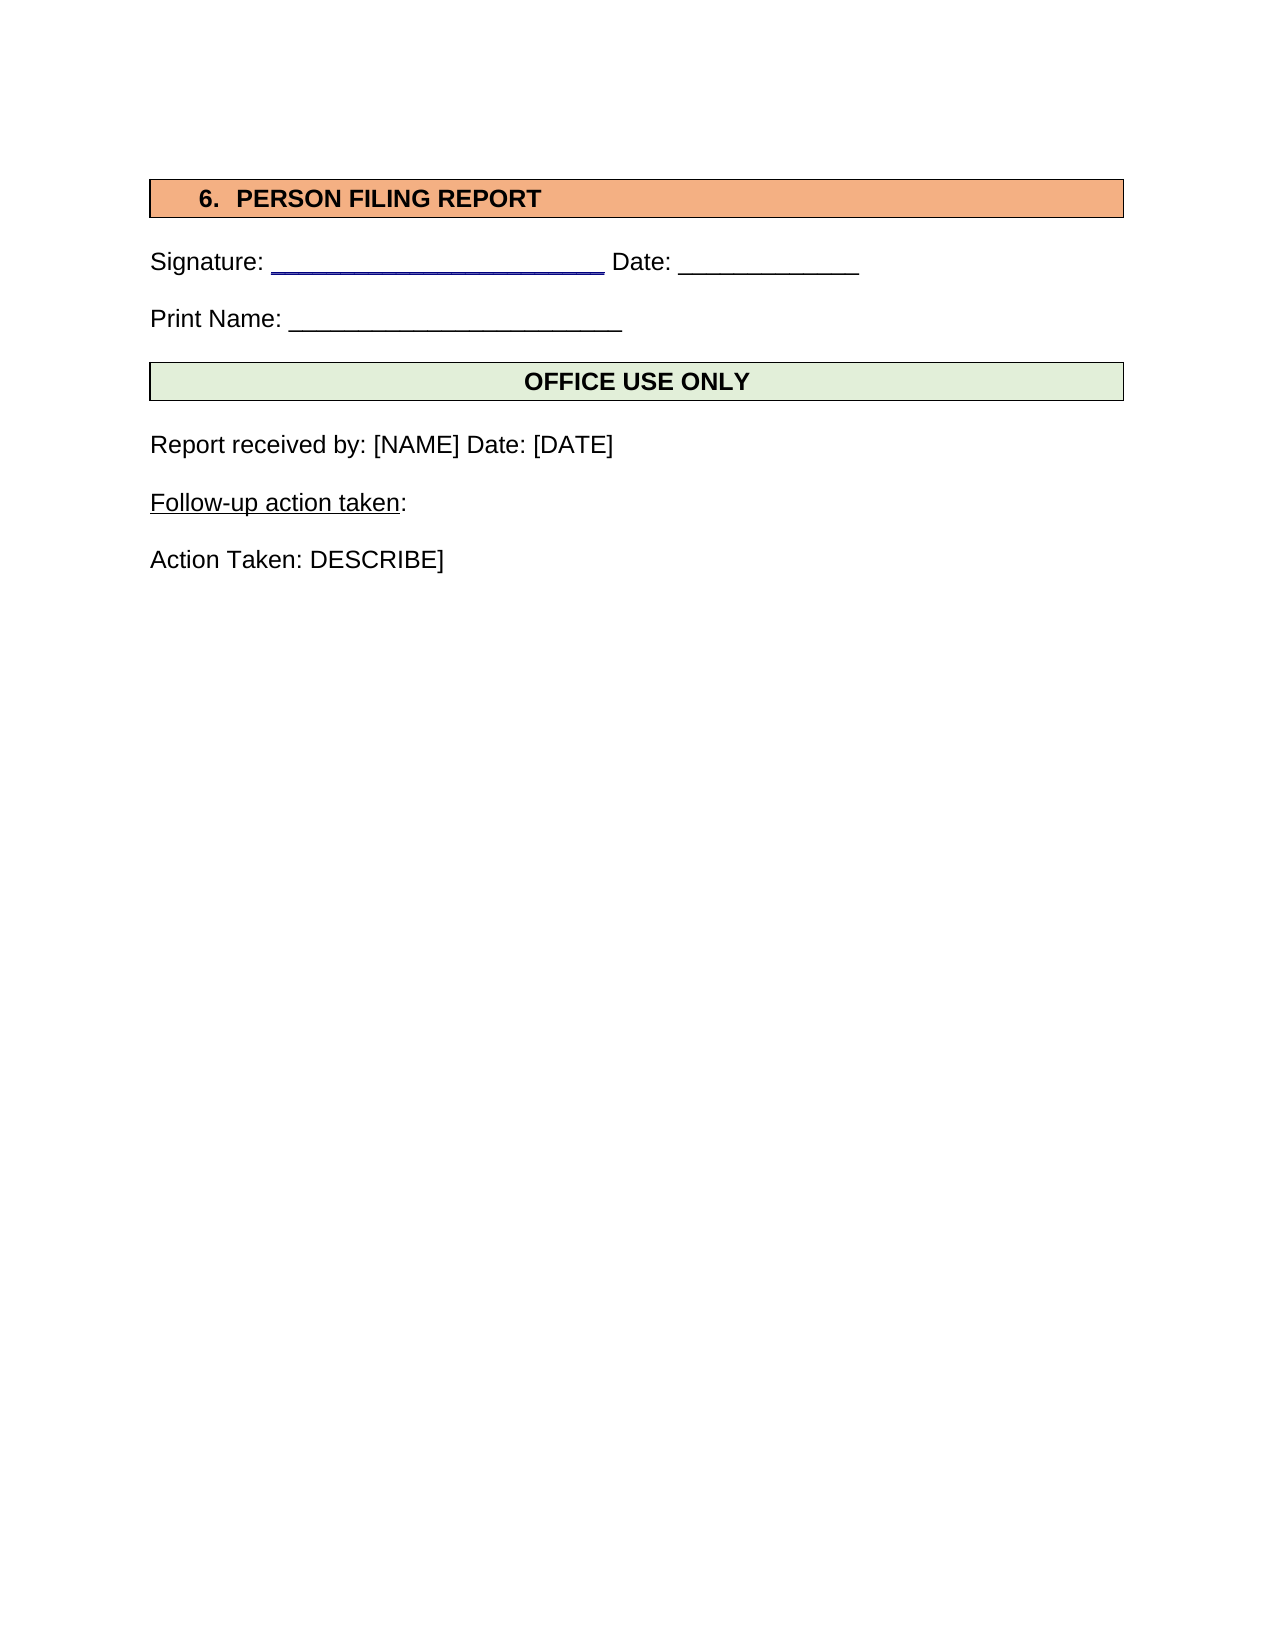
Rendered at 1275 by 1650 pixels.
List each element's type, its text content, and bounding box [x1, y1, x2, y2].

table_header PERSON FILING REPORT [151, 180, 1123, 217]
text Print Name: ________________________ [150, 304, 1125, 333]
text Signature: ________________________ Date: _____________ [150, 247, 1125, 276]
table_header OFFICE USE ONLY [151, 363, 1123, 400]
list Follow-up action taken: [150, 487, 1125, 516]
list Action Taken: DESCRIBE] [150, 545, 1125, 574]
list Report received by: [NAME] Date: [DATE] [150, 430, 1125, 459]
